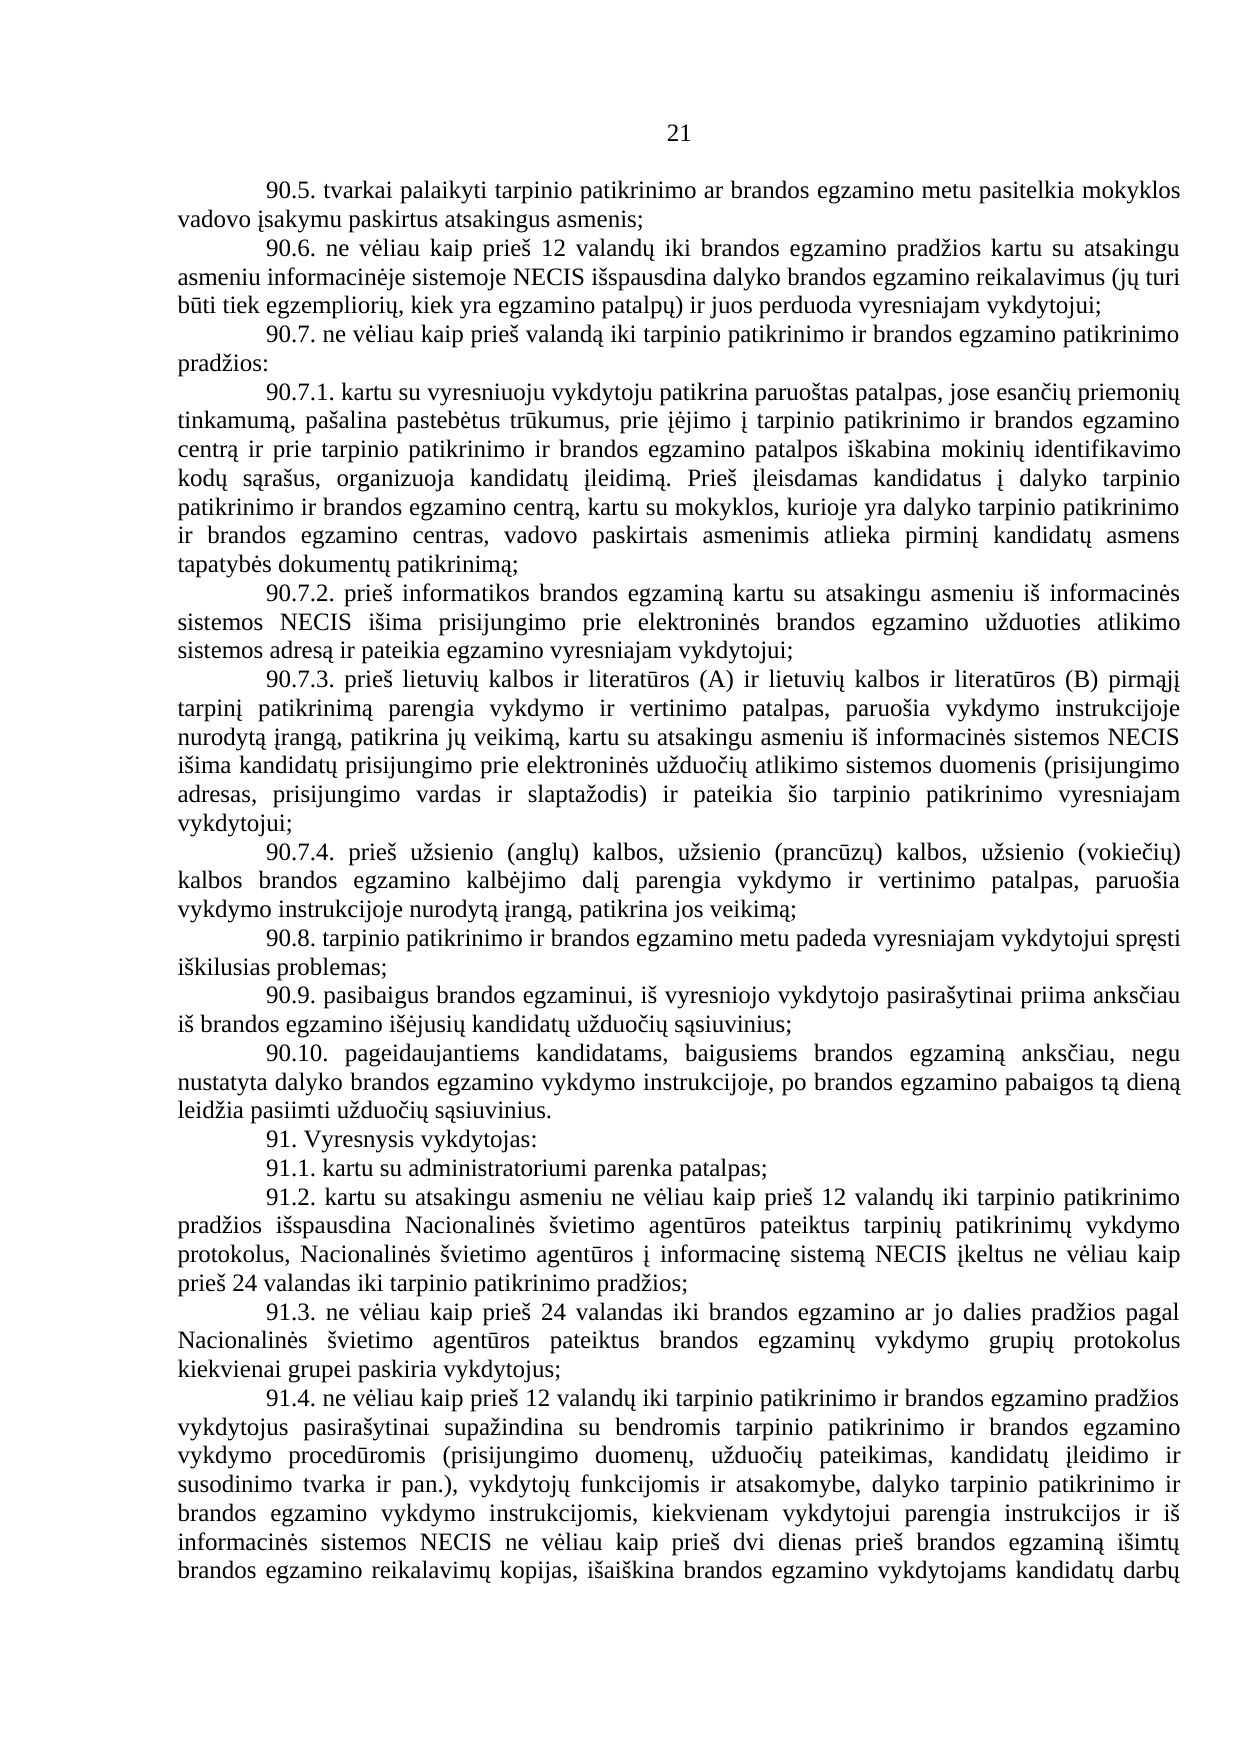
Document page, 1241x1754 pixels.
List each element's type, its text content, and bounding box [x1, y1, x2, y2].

text 90.7. ne vėliau kaip prieš valandą iki tarpinio patikrinimo ir brandos egzamino patikrinimo pradžios: [177, 319, 1181, 377]
text 90.6. ne vėliau kaip prieš 12 valandų iki brandos egzamino pradžios kartu su atsakingu asmeniu informacinėje sistemoje NECIS išspausdina dalyko brandos egzamino reikalavimus (jų turi būti tiek egzempliorių, kiek yra egzamino patalpų) ir juos perduoda vyresniajam vykdytojui; [177, 233, 1181, 319]
subtitle 90.8. tarpinio patikrinimo ir brandos egzamino metu padeda vyresniajam vykdytojui spręsti iškilusias problemas; [177, 923, 1181, 981]
text 90.7.1. kartu su vyresniuoju vykdytoju patikrina paruoštas patalpas, jose esančių priemonių tinkamumą, pašalina pastebėtus trūkumus, prie įėjimo į tarpinio patikrinimo ir brandos egzamino centrą ir prie tarpinio patikrinimo ir brandos egzamino patalpos iškabina mokinių identifikavimo kodų sąrašus, organizuoja kandidatų įleidimą. Prieš įleisdamas kandidatus į dalyko tarpinio patikrinimo ir brandos egzamino centrą, kartu su mokyklos, kurioje yra dalyko tarpinio patikrinimo ir brandos egzamino centras, vadovo paskirtais asmenimis atlieka pirminį kandidatų asmens tapatybės dokumentų patikrinimą; [177, 377, 1181, 578]
text 90.7.2. prieš informatikos brandos egzaminą kartu su atsakingu asmeniu iš informacinės sistemos NECIS išima prisijungimo prie elektroninės brandos egzamino užduoties atlikimo sistemos adresą ir pateikia egzamino vyresniajam vykdytojui; [177, 578, 1181, 664]
text 90.5. tvarkai palaikyti tarpinio patikrinimo ar brandos egzamino metu pasitelkia mokyklos vadovo įsakymu paskirtus atsakingus asmenis; [177, 176, 1181, 233]
text 91.1. kartu su administratoriumi parenka patalpas; [177, 1153, 1181, 1182]
text 91. Vyresnysis vykdytojas: [177, 1124, 1181, 1153]
text 91.2. kartu su atsakingu asmeniu ne vėliau kaip prieš 12 valandų iki tarpinio patikrinimo pradžios išspausdina Nacionalinės švietimo agentūros pateiktus tarpinių patikrinimų vykdymo protokolus, Nacionalinės švietimo agentūros į informacinę sistemą NECIS įkeltus ne vėliau kaip prieš 24 valandas iki tarpinio patikrinimo pradžios; [177, 1182, 1181, 1297]
text 90.10. pageidaujantiems kandidatams, baigusiems brandos egzaminą anksčiau, negu nustatyta dalyko brandos egzamino vykdymo instrukcijoje, po brandos egzamino pabaigos tą dieną leidžia pasiimti užduočių sąsiuvinius. [177, 1038, 1181, 1124]
text 91.3. ne vėliau kaip prieš 24 valandas iki brandos egzamino ar jo dalies pradžios pagal Nacionalinės švietimo agentūros pateiktus brandos egzaminų vykdymo grupių protokolus kiekvienai grupei paskiria vykdytojus; [177, 1297, 1181, 1383]
text 90.9. pasibaigus brandos egzaminui, iš vyresniojo vykdytojo pasirašytinai priima anksčiau iš brandos egzamino išėjusių kandidatų užduočių sąsiuvinius; [177, 981, 1181, 1038]
text 91.4. ne vėliau kaip prieš 12 valandų iki tarpinio patikrinimo ir brandos egzamino pradžios vykdytojus pasirašytinai supažindina su bendromis tarpinio patikrinimo ir brandos egzamino vykdymo procedūromis (prisijungimo duomenų, užduočių pateikimas, kandidatų įleidimo ir susodinimo tvarka ir pan.), vykdytojų funkcijomis ir atsakomybe, dalyko tarpinio patikrinimo ir brandos egzamino vykdymo instrukcijomis, kiekvienam vykdytojui parengia instrukcijos ir iš informacinės sistemos NECIS ne vėliau kaip prieš dvi dienas prieš brandos egzaminą išimtų brandos egzamino reikalavimų kopijas, išaiškina brandos egzamino vykdytojams kandidatų darbų [177, 1383, 1181, 1584]
text 90.7.3. prieš lietuvių kalbos ir literatūros (A) ir lietuvių kalbos ir literatūros (B) pirmąjį tarpinį patikrinimą parengia vykdymo ir vertinimo patalpas, paruošia vykdymo instrukcijoje nurodytą įrangą, patikrina jų veikimą, kartu su atsakingu asmeniu iš informacinės sistemos NECIS išima kandidatų prisijungimo prie elektroninės užduočių atlikimo sistemos duomenis (prisijungimo adresas, prisijungimo vardas ir slaptažodis) ir pateikia šio tarpinio patikrinimo vyresniajam vykdytojui; [177, 664, 1181, 837]
text 90.7.4. prieš užsienio (anglų) kalbos, užsienio (prancūzų) kalbos, užsienio (vokiečių) kalbos brandos egzamino kalbėjimo dalį parengia vykdymo ir vertinimo patalpas, paruošia vykdymo instrukcijoje nurodytą įrangą, patikrina jos veikimą; [177, 837, 1181, 923]
